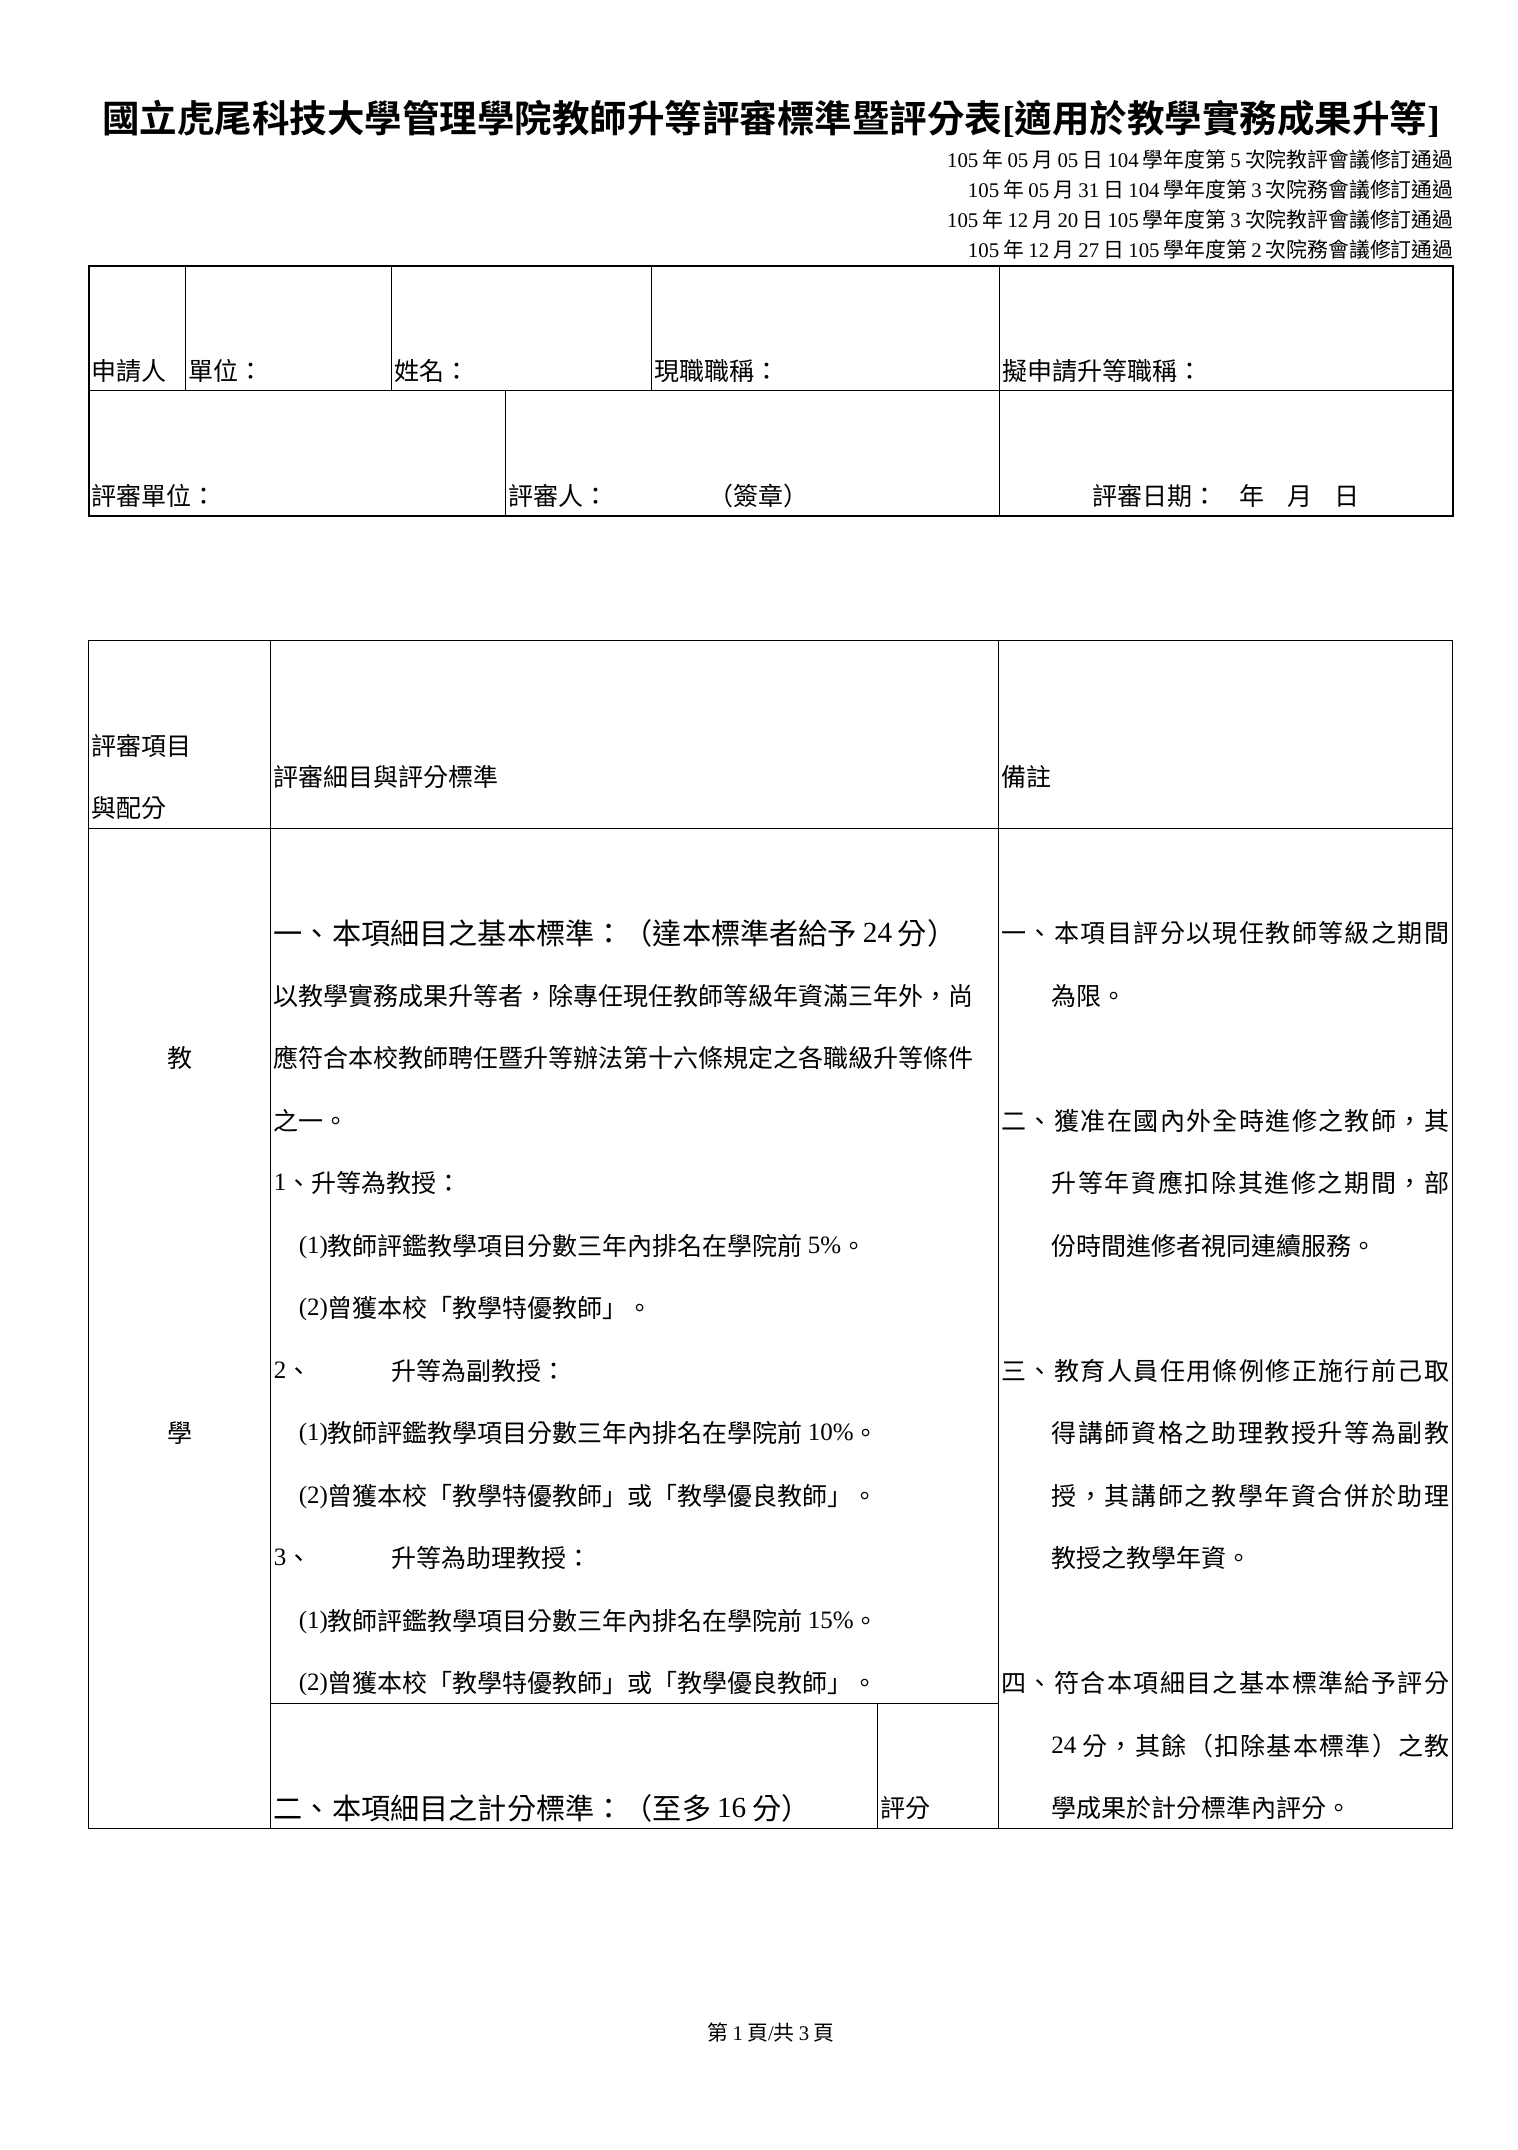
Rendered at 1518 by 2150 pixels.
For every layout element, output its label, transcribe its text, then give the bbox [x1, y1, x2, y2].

table_cell 評審單位： [90, 391, 505, 515]
table_header 備註 [999, 641, 1452, 827]
table_header 擬申請升等職稱： [1000, 267, 1452, 390]
table_cell 評分 [878, 1704, 998, 1827]
table_cell 二、本項細目之計分標準：（至多16分） [271, 1704, 877, 1827]
table_header 評審項目 與配分 [89, 641, 270, 827]
table_cell 教 學 [89, 829, 270, 1827]
table_header 姓名： [392, 267, 651, 390]
table_header 申請人 [90, 267, 185, 390]
table_cell 評審人： （簽章） [506, 391, 999, 515]
table_header 評審細目與評分標準 [271, 641, 998, 827]
table_header 單位： [186, 267, 391, 390]
table_header 現職職稱： [652, 267, 999, 390]
table_cell 評審日期： 年 月 日 [1000, 391, 1452, 515]
table_cell 一、本項目評分以現任教師等級之期間為限。 二、獲准在國內外全時進修之教師，其升等年資應扣除其進修之期間，部份時間進修者視同連續服務。 三、教育人員任用條例修正施行前己取得講師資格之助理教授升等為副教授，其講師之教學年資合併於助理教授之教學年資。 四、符合本項細目之基本標準給予評分24分，其餘（扣除基本標準）之教學成果於計分標準內評分。 [999, 829, 1452, 1827]
table_cell 一、本項細目之基本標準：（達本標準者給予24分） 以教學實務成果升等者，除專任現任教師等級年資滿三年外，尚應符合本校教師聘任暨升等辦法第十六條規定之各職級升等條件之一。 1、升等為教授： (1)教師評鑑教學項目分數三年內排名在學院前5%。 (2)曾獲本校「教學特優教師」。 2、 升等為副教授： (1)教師評鑑教學項目分數三年內排名在學院前10%。 (2)曾獲本校「教學特優教師」或「教學優良教師」。 3、 升等為助理教授： (1)教師評鑑教學項目分數三年內排名在學院前15%。 (2)曾獲本校「教學特優教師」或「教學優良教師」。 [271, 829, 998, 1702]
